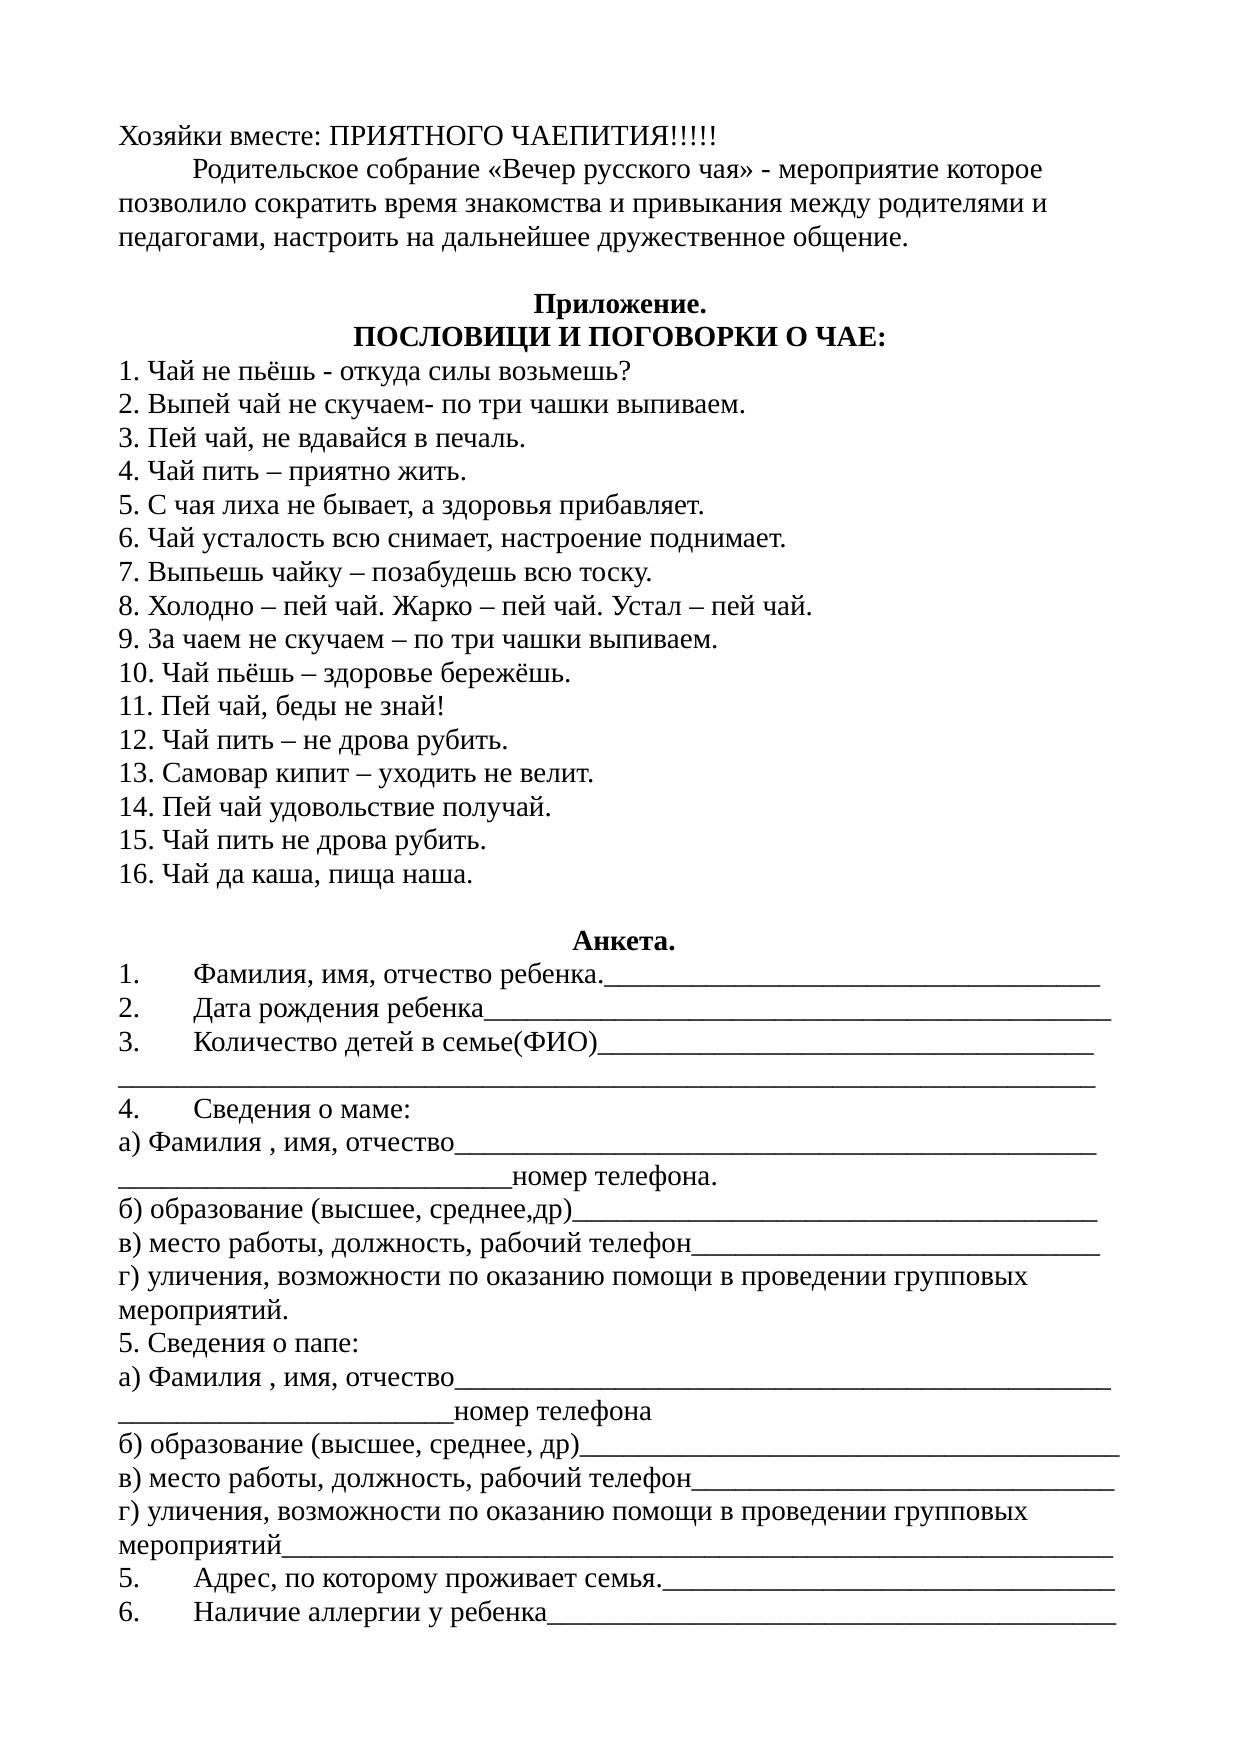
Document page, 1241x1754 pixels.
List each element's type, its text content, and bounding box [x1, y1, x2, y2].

text в) место работы, должность, рабочий телефон_____________________________ [118, 1460, 1122, 1493]
text 3. Пей чай, не вдавайся в печаль. [118, 420, 1122, 453]
list Наличие аллергии у ребенка_______________________________________ [118, 1594, 1122, 1627]
text г) уличения, возможности по оказанию помощи в проведении групповых мероприятий_________________________________________________________ [118, 1493, 1122, 1560]
text 4. Чай пить – приятно жить. [118, 453, 1122, 487]
text 10. Чай пьёшь – здоровье бережёшь. [118, 655, 1122, 688]
text 6. Чай усталость всю снимает, настроение поднимает. [118, 521, 1122, 554]
text 13. Самовар кипит – уходить не велит. [118, 755, 1122, 789]
text ПОСЛОВИЦИ И ПОГОВОРКИ О ЧАЕ: [118, 319, 1122, 353]
text 16. Чай да каша, пища наша. [118, 856, 1122, 889]
text б) образование (высшее, среднее,др)____________________________________ [118, 1191, 1122, 1225]
text Анкета. [118, 923, 1122, 957]
text 5. Сведения о папе: [118, 1326, 1122, 1359]
text 5. С чая лиха не бывает, а здоровья прибавляет. [118, 487, 1122, 521]
text 9. За чаем не скучаем – по три чашки выпиваем. [118, 621, 1122, 655]
text 1. Чай не пьёшь - откуда силы возьмешь? [118, 353, 1122, 386]
text 15. Чай пить не дрова рубить. [118, 822, 1122, 856]
list Адрес, по которому проживает семья._______________________________ [118, 1560, 1122, 1594]
text Хозяйки вместе: ПРИЯТНОГО ЧАЕПИТИЯ!!!!! [118, 118, 1122, 152]
text _______________________номер телефона [118, 1393, 1122, 1426]
list Фамилия, имя, отчество ребенка.__________________________________ [118, 957, 1122, 990]
text 8. Холодно – пей чай. Жарко – пей чай. Устал – пей чай. [118, 588, 1122, 621]
list Количество детей в семье(ФИО)__________________________________ [118, 1024, 1122, 1057]
text 14. Пей чай удовольствие получай. [118, 789, 1122, 822]
text 11. Пей чай, беды не знай! [118, 688, 1122, 722]
text Родительское собрание «Вечер русского чая» - мероприятие которое позволило сократить время знакомства и привыкания между родителями и педагогами, настроить на дальнейшее дружественное общение. [118, 152, 1122, 252]
text ___________________________номер телефона. [118, 1158, 1122, 1191]
list Сведения о маме: [118, 1091, 1122, 1124]
text 12. Чай пить – не дрова рубить. [118, 722, 1122, 755]
text в) место работы, должность, рабочий телефон____________________________ [118, 1225, 1122, 1258]
text ___________________________________________________________________ [118, 1057, 1122, 1091]
text 7. Выпьешь чайку – позабудешь всю тоску. [118, 554, 1122, 588]
text Приложение. [118, 286, 1122, 319]
list Дата рождения ребенка___________________________________________ [118, 990, 1122, 1024]
text г) уличения, возможности по оказанию помощи в проведении групповых мероприятий. [118, 1258, 1122, 1326]
text б) образование (высшее, среднее, др)_____________________________________ [118, 1426, 1122, 1460]
text 2. Выпей чай не скучаем- по три чашки выпиваем. [118, 386, 1122, 420]
text а) Фамилия , имя, отчество____________________________________________ [118, 1124, 1122, 1158]
text а) Фамилия , имя, отчество_____________________________________________ [118, 1359, 1122, 1393]
